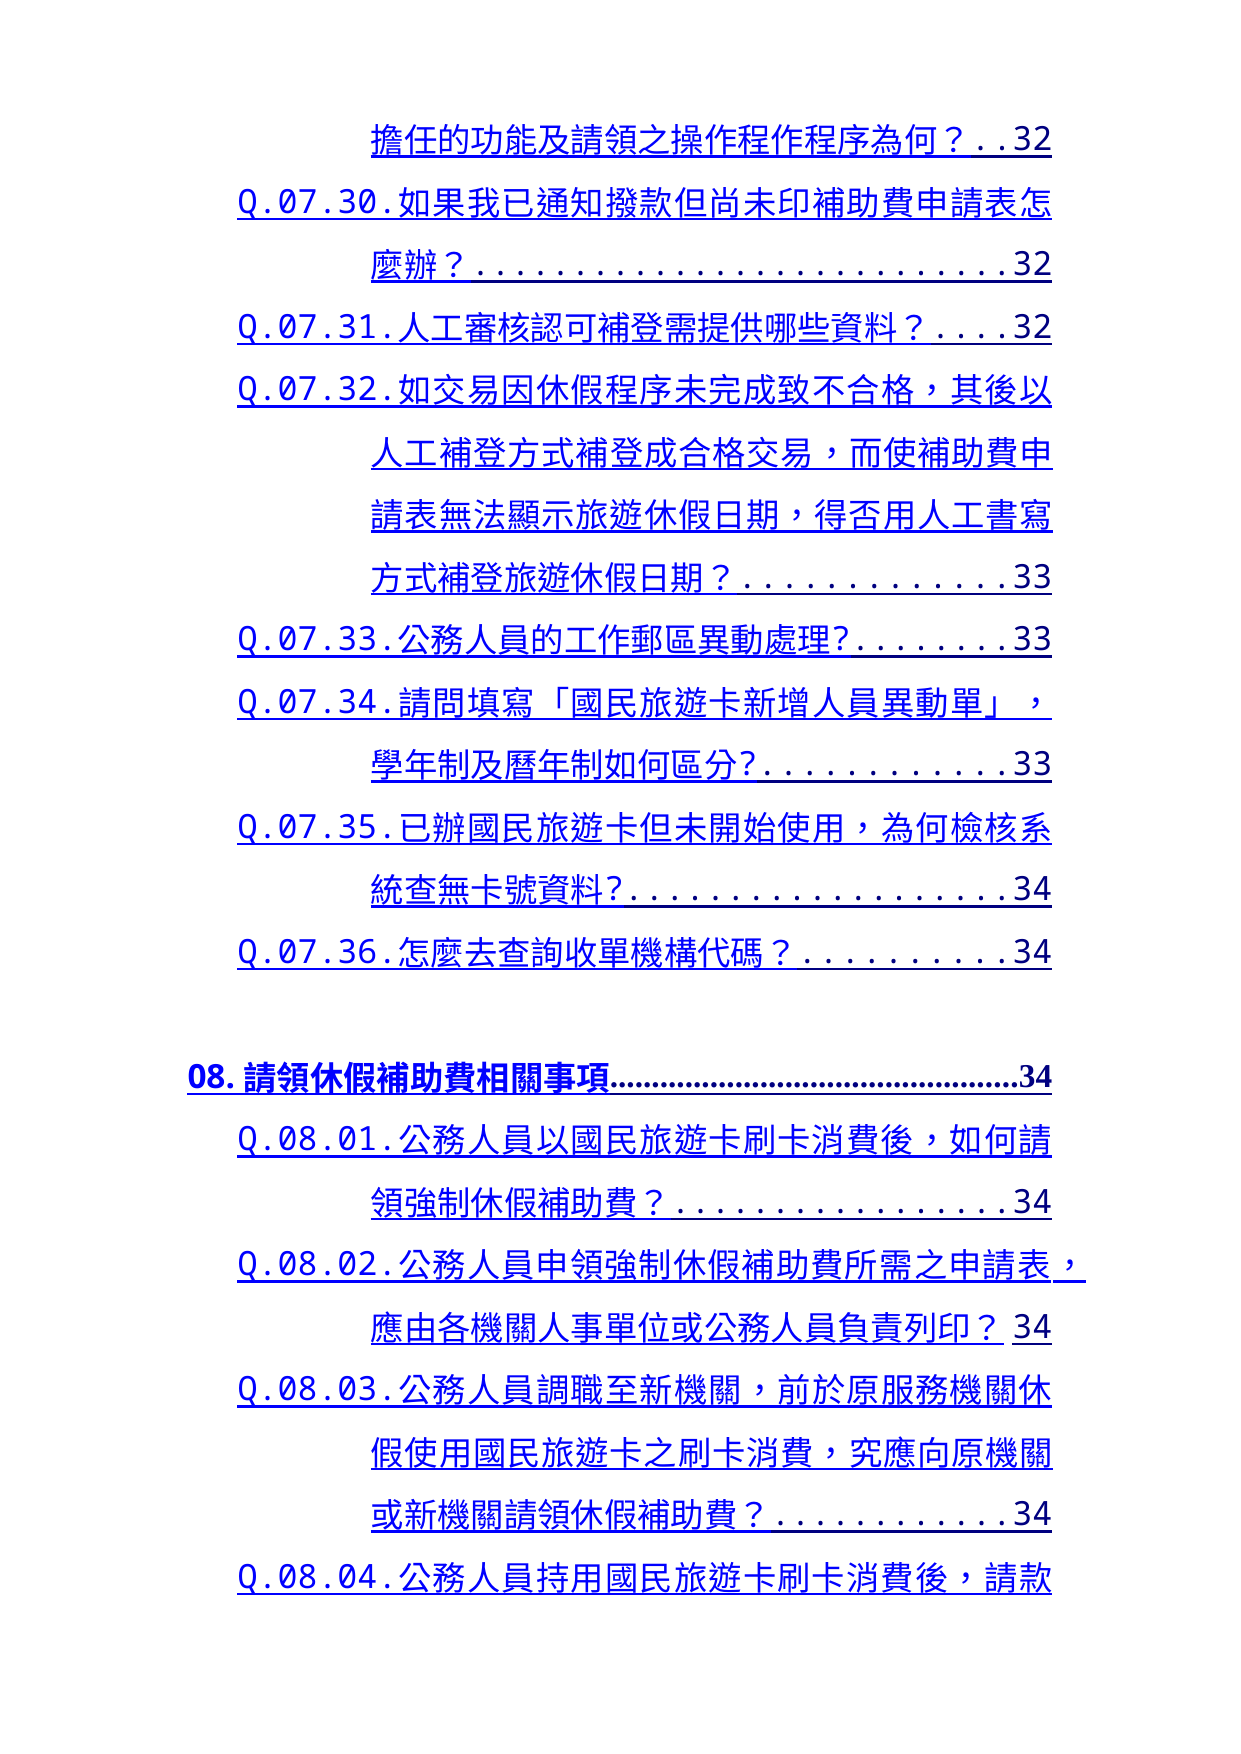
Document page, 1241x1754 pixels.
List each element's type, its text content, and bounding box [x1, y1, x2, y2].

text Q.07.31.人工審核認可補登需提供哪些資料？ 32 [237, 284, 1053, 346]
text Q.08.04.公務人員持用國民旅遊卡刷卡消費後，請款有無期限？ 35 [237, 1534, 1053, 1596]
text Q.07.35.已辦國民旅遊卡但未開始使用，為何檢核系統查無卡號資料? 34 [237, 784, 1053, 909]
text Q.07.32.如交易因休假程序未完成致不合格，其後以人工補登方式補登成合格交易，而使補助費申請表無法顯示旅遊休假日期，得否用人工書寫方式補登旅遊休假日期？ 33 [237, 346, 1053, 596]
text Q.07.36.怎麼去查詢收單機構代碼？ 34 [237, 909, 1053, 971]
text Q.07.33.公務人員的工作郵區異動處理? 33 [237, 596, 1053, 659]
text 08. 請領休假補助費相關事項 34 [187, 1034, 1053, 1096]
text Q.08.01.公務人員以國民旅遊卡刷卡消費後，如何請領強制休假補助費？ 34 [237, 1096, 1053, 1221]
text Q.08.03.公務人員調職至新機關，前於原服務機關休假使用國民旅遊卡之刷卡消費，究應向原機關或新機關請領休假補助費？ 34 [237, 1346, 1053, 1534]
text Q.07.30.如果我已通知撥款但尚未印補助費申請表怎麼辦？ 32 [237, 159, 1053, 284]
text Q.08.02.公務人員申領強制休假補助費所需之申請表，應由各機關人事單位或公務人員負責列印？ 34 [237, 1221, 1053, 1346]
text Q.07.34.請問填寫「國民旅遊卡新增人員異動單」，學年制及曆年制如何區分? 33 [237, 659, 1053, 784]
text 擔任的功能及請領之操作程作程序為何？ 32 [237, 96, 1053, 159]
